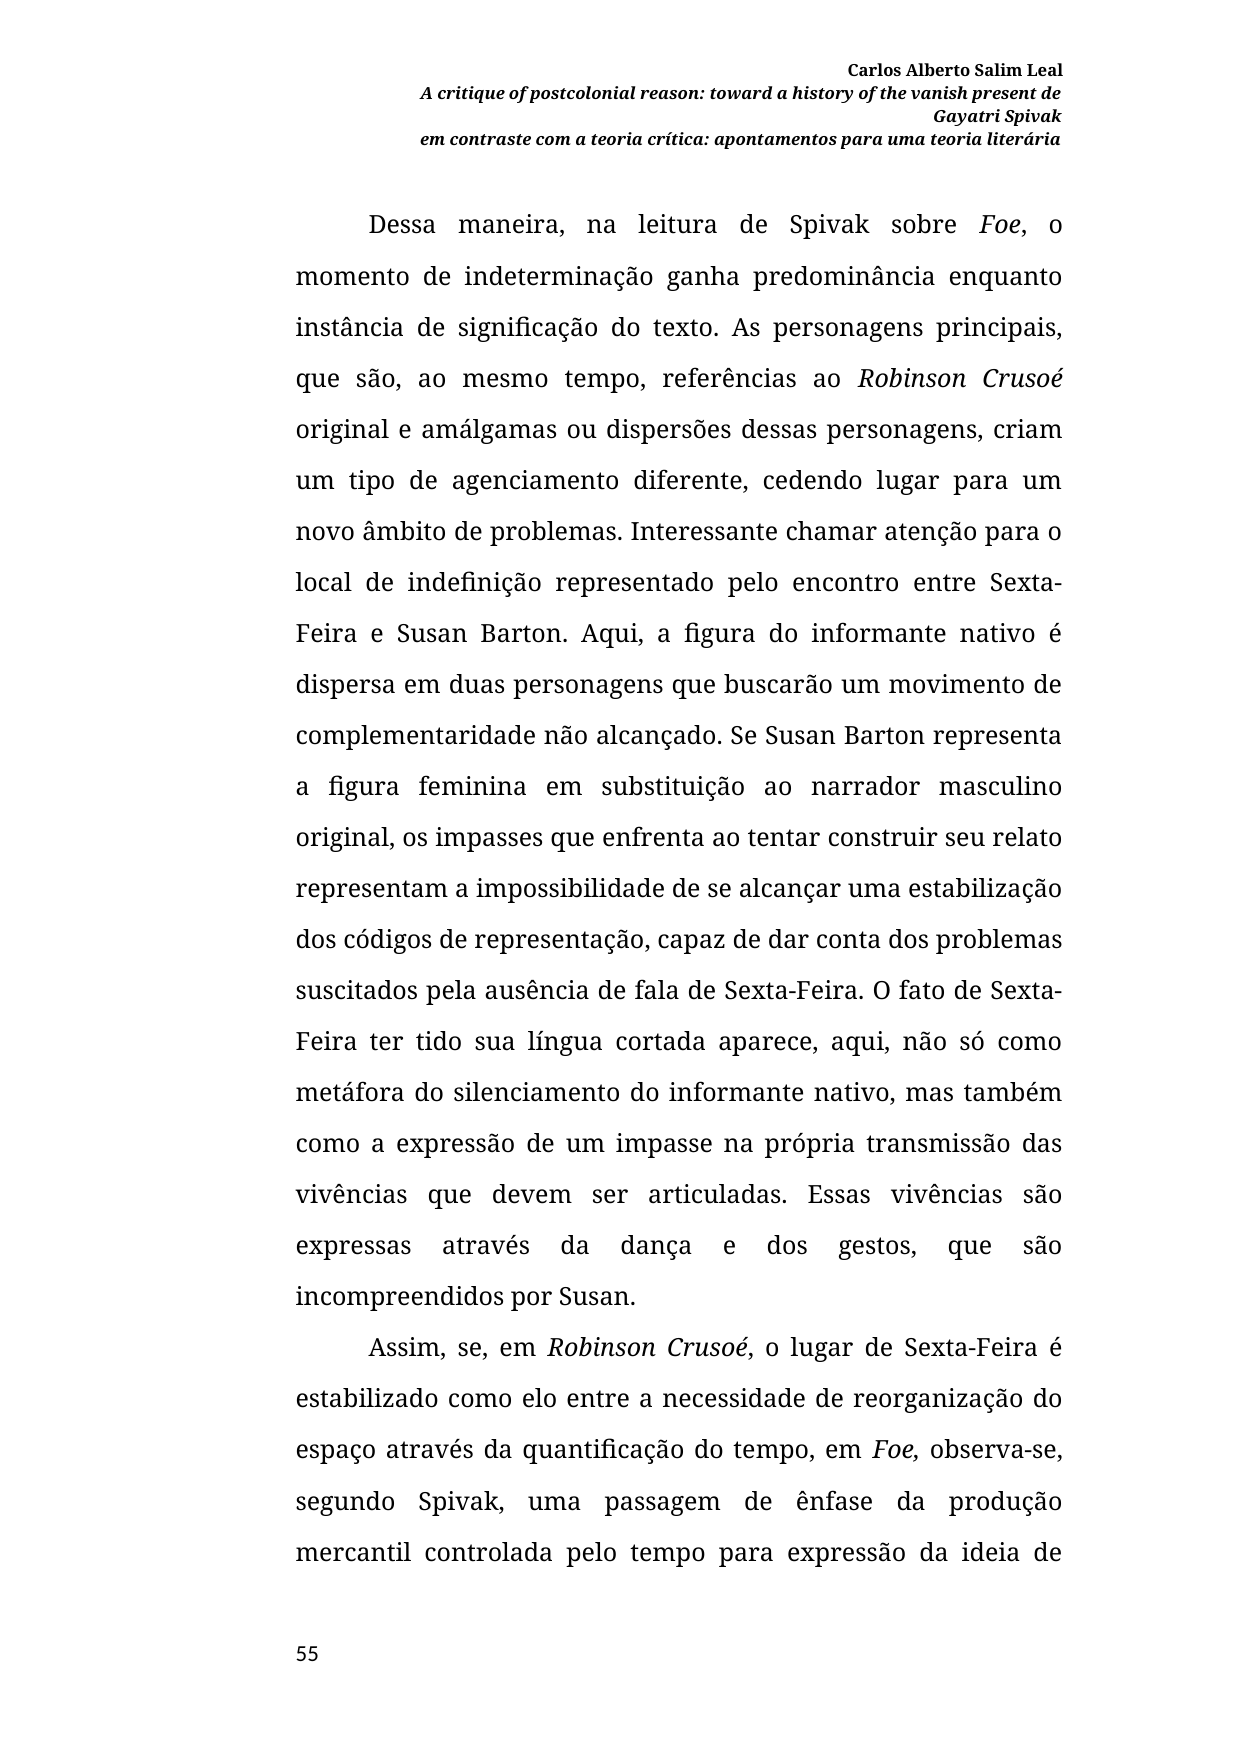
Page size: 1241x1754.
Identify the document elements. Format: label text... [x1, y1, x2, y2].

subtitle Assim, se, em Robinson Crusoé, o lugar de Sexta-Feira é estabilizado como elo entre a necessidade de reorganização do espaço através da quantificação do tempo, em Foe, observa-se, segundo Spivak, uma passagem de ênfase da produção mercantil controlada pelo tempo para expressão da ideia de [295, 1330, 1063, 1568]
subtitle Dessa maneira, na leitura de Spivak sobre Foe, o momento de indeterminação ganha predominância enquanto instância de significação do texto. As personagens principais, que são, ao mesmo tempo, referências ao Robinson Crusoé original e amálgamas ou dispersões dessas personagens, criam um tipo de agenciamento diferente, cedendo lugar para um novo âmbito de problemas. Interessante chamar atenção para o local de indefinição representado pelo encontro entre Sexta-Feira e Susan Barton. Aqui, a figura do informante nativo é dispersa em duas personagens que buscarão um movimento de complementaridade não alcançado. Se Susan Barton representa a figura feminina em substituição ao narrador masculino original, os impasses que enfrenta ao tentar construir seu relato representam a impossibilidade de se alcançar uma estabilização dos códigos de representação, capaz de dar conta dos problemas suscitados pela ausência de fala de Sexta-Feira. O fato de Sexta-Feira ter tido sua língua cortada aparece, aqui, não só como metáfora do silenciamento do informante nativo, mas também como a expressão de um impasse na própria transmissão das vivências que devem ser articuladas. Essas vivências são expressas através da dança e dos gestos, que são incompreendidos por Susan. [295, 207, 1063, 1313]
